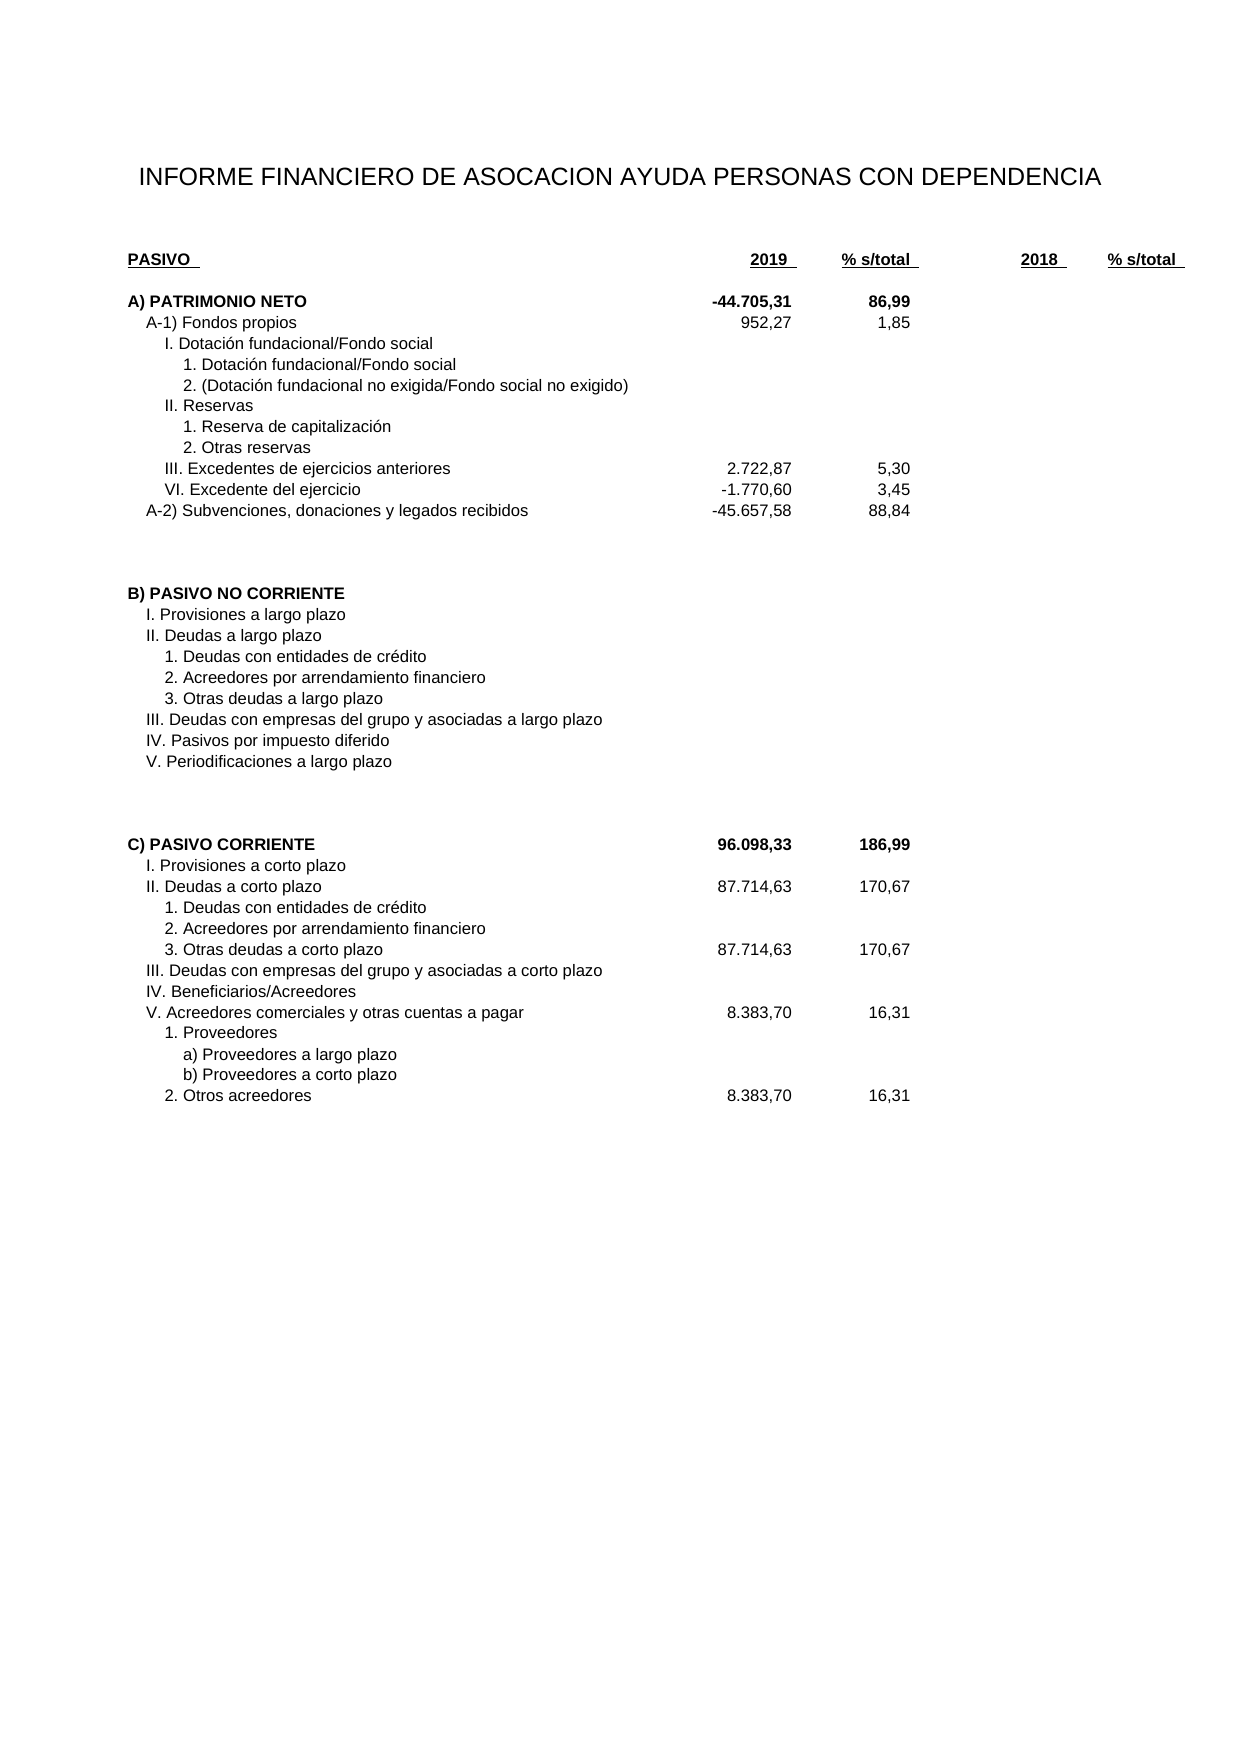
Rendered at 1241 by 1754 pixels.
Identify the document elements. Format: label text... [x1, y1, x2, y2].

table_cell [1103, 292, 1185, 312]
table_cell [689, 605, 841, 626]
table_cell [1103, 877, 1185, 898]
table_cell [1103, 354, 1185, 375]
table_cell 1. Dotación fundacional/Fondo social [120, 354, 689, 375]
table_cell [1103, 522, 1185, 543]
table_cell [1103, 752, 1185, 773]
table_cell 2. Otras reservas [120, 438, 689, 459]
table_cell V. Periodificaciones a largo plazo [120, 752, 689, 773]
table_cell II. Reservas [120, 396, 689, 417]
table_cell [1103, 731, 1185, 752]
table_cell 87.714,63 [689, 877, 841, 898]
table_cell PASIVO [120, 250, 689, 292]
table_cell [1021, 396, 1102, 417]
table_cell [689, 710, 841, 731]
table_cell [689, 543, 841, 584]
table_cell [689, 919, 841, 939]
table_cell [841, 438, 1021, 459]
table_cell [1103, 1023, 1185, 1044]
table_cell [1103, 835, 1185, 856]
table_cell [1021, 1023, 1102, 1044]
table_cell 3,45 [841, 480, 1021, 501]
table_cell 170,67 [841, 940, 1021, 961]
table_cell [841, 334, 1021, 354]
table_cell [841, 354, 1021, 375]
table_cell [689, 584, 841, 605]
table_cell [689, 522, 841, 543]
table_cell 1. Deudas con entidades de crédito [120, 898, 689, 919]
table_cell a) Proveedores a largo plazo [120, 1044, 689, 1065]
table_cell 86,99 [841, 292, 1021, 312]
table_cell [841, 647, 1021, 668]
table_cell [841, 375, 1021, 396]
table_cell 2019 [689, 250, 841, 292]
table_cell 1. Proveedores [120, 1023, 689, 1044]
table_cell II. Deudas a corto plazo [120, 877, 689, 898]
table_cell % s/total [1103, 250, 1185, 292]
table_cell [1021, 292, 1102, 312]
table_cell [1103, 334, 1185, 354]
table_cell [1021, 877, 1102, 898]
table_cell [1103, 668, 1185, 689]
table_cell 16,31 [841, 1003, 1021, 1023]
table_header [1103, 194, 1185, 250]
table_cell [1021, 794, 1102, 835]
table_cell [841, 1065, 1021, 1086]
table_cell [1103, 480, 1185, 501]
table_cell [1021, 981, 1102, 1002]
table_cell [841, 1044, 1021, 1065]
table_cell [841, 773, 1021, 793]
table_cell [120, 543, 689, 584]
table_cell 952,27 [689, 313, 841, 333]
table_cell 87.714,63 [689, 940, 841, 961]
table_cell [1021, 731, 1102, 752]
table_cell 5,30 [841, 459, 1021, 480]
table_cell [1021, 522, 1102, 543]
table_cell 2. Otros acreedores [120, 1086, 689, 1107]
table_cell [841, 626, 1021, 647]
table_cell A-2) Subvenciones, donaciones y legados recibidos [120, 501, 689, 522]
table_cell [689, 647, 841, 668]
table_cell [1021, 752, 1102, 773]
table_cell 8.383,70 [689, 1086, 841, 1107]
table_cell [689, 375, 841, 396]
table_cell 8.383,70 [689, 1003, 841, 1023]
table_cell [1103, 543, 1185, 584]
table_cell [841, 981, 1021, 1002]
table_cell 170,67 [841, 877, 1021, 898]
table_cell [1103, 313, 1185, 333]
table_cell [689, 1065, 841, 1086]
table_cell 1,85 [841, 313, 1021, 333]
table_cell 2018 [1021, 250, 1102, 292]
table_cell [841, 522, 1021, 543]
table_cell [1021, 835, 1102, 856]
table_cell [841, 668, 1021, 689]
table_cell [841, 584, 1021, 605]
table_cell 96.098,33 [689, 835, 841, 856]
table_cell VI. Excedente del ejercicio [120, 480, 689, 501]
table_cell [1103, 940, 1185, 961]
table_cell [1103, 626, 1185, 647]
table_cell III. Deudas con empresas del grupo y asociadas a largo plazo [120, 710, 689, 731]
table_cell [689, 898, 841, 919]
table_cell 1. Deudas con entidades de crédito [120, 647, 689, 668]
table_cell [1103, 981, 1185, 1002]
table_cell III. Deudas con empresas del grupo y asociadas a corto plazo [120, 961, 689, 981]
table_cell [1021, 1003, 1102, 1023]
table_header [1021, 194, 1102, 250]
table_cell [689, 354, 841, 375]
table_cell [689, 626, 841, 647]
table_cell [1103, 773, 1185, 793]
table_cell [120, 773, 689, 793]
table_cell I. Dotación fundacional/Fondo social [120, 334, 689, 354]
table_cell [1103, 1065, 1185, 1086]
table_cell II. Deudas a largo plazo [120, 626, 689, 647]
table_cell [1021, 501, 1102, 522]
table_header [689, 194, 841, 250]
table_cell [1103, 417, 1185, 438]
table_cell 3. Otras deudas a corto plazo [120, 940, 689, 961]
table_cell % s/total [841, 250, 1021, 292]
table_cell [1021, 1044, 1102, 1065]
table_cell [841, 417, 1021, 438]
table_cell [1103, 438, 1185, 459]
table_cell [1021, 919, 1102, 939]
table_cell III. Excedentes de ejercicios anteriores [120, 459, 689, 480]
table_cell [1021, 584, 1102, 605]
table_cell [1021, 626, 1102, 647]
table_cell 2. Acreedores por arrendamiento financiero [120, 668, 689, 689]
table_cell [841, 752, 1021, 773]
table_cell [841, 731, 1021, 752]
table_cell IV. Pasivos por impuesto diferido [120, 731, 689, 752]
table_cell [689, 773, 841, 793]
table_cell [1021, 480, 1102, 501]
table_cell [1103, 1044, 1185, 1065]
table_cell [1103, 375, 1185, 396]
table_cell [1021, 438, 1102, 459]
table_cell 88,84 [841, 501, 1021, 522]
table_cell [1103, 647, 1185, 668]
table_cell [1103, 710, 1185, 731]
table_cell [1021, 668, 1102, 689]
table_cell [841, 794, 1021, 835]
table_cell -45.657,58 [689, 501, 841, 522]
table_cell [1021, 334, 1102, 354]
table_cell [689, 731, 841, 752]
table_cell [1021, 773, 1102, 793]
table_cell [1021, 647, 1102, 668]
table_cell [1103, 396, 1185, 417]
table_cell [1021, 710, 1102, 731]
table_cell [1021, 961, 1102, 981]
table_cell [1021, 689, 1102, 710]
table_cell [841, 396, 1021, 417]
table_cell [1021, 898, 1102, 919]
table_cell [841, 689, 1021, 710]
table_cell [1103, 794, 1185, 835]
table_cell [841, 543, 1021, 584]
table_cell 2.722,87 [689, 459, 841, 480]
table_cell [1021, 313, 1102, 333]
table_cell [1103, 501, 1185, 522]
table_cell I. Provisiones a largo plazo [120, 605, 689, 626]
table_cell [1103, 1086, 1185, 1107]
table_cell [689, 981, 841, 1002]
table_cell [689, 794, 841, 835]
table_cell [120, 522, 689, 543]
table_cell [841, 1023, 1021, 1044]
table_cell I. Provisiones a corto plazo [120, 856, 689, 877]
table_cell [689, 752, 841, 773]
table_cell [1021, 417, 1102, 438]
table_cell [841, 856, 1021, 877]
table_cell [1103, 459, 1185, 480]
table_cell [1021, 856, 1102, 877]
table_cell [1021, 543, 1102, 584]
table_cell [841, 710, 1021, 731]
table_cell [689, 438, 841, 459]
table_cell C) PASIVO CORRIENTE [120, 835, 689, 856]
table_header [120, 194, 689, 250]
table_cell [1021, 1065, 1102, 1086]
table_cell [1103, 919, 1185, 939]
table_cell b) Proveedores a corto plazo [120, 1065, 689, 1086]
table_cell 2. Acreedores por arrendamiento financiero [120, 919, 689, 939]
table_cell [841, 898, 1021, 919]
table_cell V. Acreedores comerciales y otras cuentas a pagar [120, 1003, 689, 1023]
table_cell [689, 1044, 841, 1065]
table_cell 186,99 [841, 835, 1021, 856]
table_cell IV. Beneficiarios/Acreedores [120, 981, 689, 1002]
table_cell [689, 417, 841, 438]
table_cell 3. Otras deudas a largo plazo [120, 689, 689, 710]
table_cell -44.705,31 [689, 292, 841, 312]
table_cell A-1) Fondos propios [120, 313, 689, 333]
table_cell [1021, 459, 1102, 480]
table_cell 1. Reserva de capitalización [120, 417, 689, 438]
table_cell [1103, 605, 1185, 626]
table_cell [1103, 689, 1185, 710]
table_cell A) PATRIMONIO NETO [120, 292, 689, 312]
table_cell [1103, 898, 1185, 919]
table_cell [1103, 584, 1185, 605]
table_cell [689, 334, 841, 354]
table_cell [689, 961, 841, 981]
table_cell [1103, 856, 1185, 877]
table_cell [1021, 1086, 1102, 1107]
table_cell [1021, 375, 1102, 396]
table_cell 16,31 [841, 1086, 1021, 1107]
table_cell 2. (Dotación fundacional no exigida/Fondo social no exigido) [120, 375, 689, 396]
table_cell [841, 605, 1021, 626]
table_cell -1.770,60 [689, 480, 841, 501]
table_cell [1103, 1003, 1185, 1023]
table_cell [689, 668, 841, 689]
table_cell [120, 794, 689, 835]
table_cell [1021, 605, 1102, 626]
table_cell [689, 689, 841, 710]
table_cell [689, 1023, 841, 1044]
table_cell [841, 919, 1021, 939]
table_cell [1021, 940, 1102, 961]
table_header [841, 194, 1021, 250]
table_cell [1021, 354, 1102, 375]
table_cell [841, 961, 1021, 981]
table_cell [689, 856, 841, 877]
table_cell [1103, 961, 1185, 981]
table_cell [689, 396, 841, 417]
subtitle INFORME FINANCIERO DE ASOCACION AYUDA PERSONAS CON DEPENDENCIA [138, 158, 1102, 191]
table_cell B) PASIVO NO CORRIENTE [120, 584, 689, 605]
